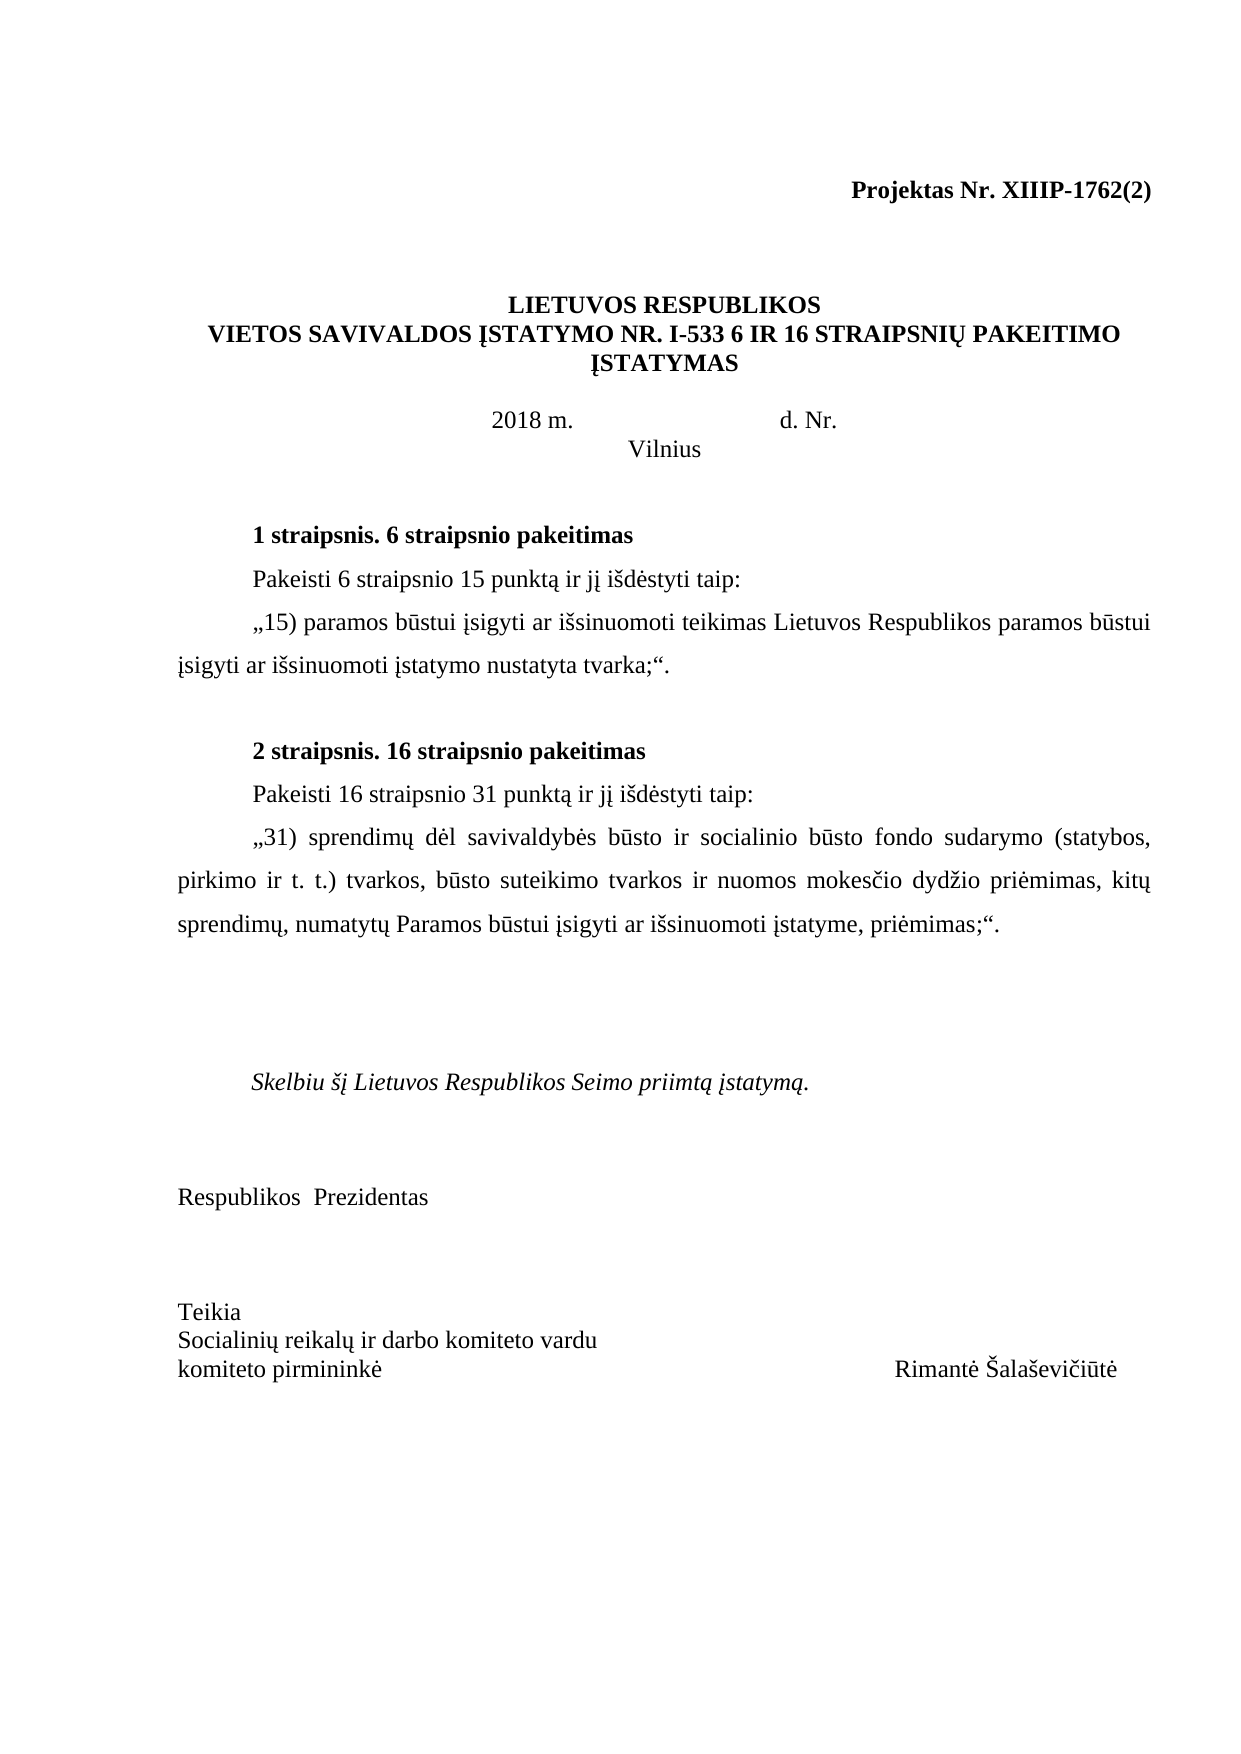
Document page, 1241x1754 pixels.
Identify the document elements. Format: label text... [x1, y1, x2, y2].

text „15) paramos būstui įsigyti ar išsinuomoti teikimas Lietuvos Respublikos paramos būstui įsigyti ar išsinuomoti įstatymo nustatyta tvarka;“. [177, 607, 1152, 679]
text Vilnius [177, 434, 1152, 463]
text LIETUVOS RESPUBLIKOS [177, 291, 1152, 319]
text ĮSTATYMAS [177, 348, 1152, 377]
text Pakeisti 6 straipsnio 15 punktą ir jį išdėstyti taip: [177, 564, 1152, 592]
text VIETOS SAVIVALDOS ĮSTATYMO NR. I-533 6 IR 16 STRAIPSNIŲ PAKEITIMO [177, 319, 1152, 348]
text Skelbiu šį Lietuvos Respublikos Seimo priimtą įstatymą. [177, 1067, 1152, 1096]
text Respublikos Prezidentas [177, 1182, 1152, 1211]
text komiteto pirmininkė Rimantė Šalaševičiūtė [177, 1354, 1152, 1383]
text 1 straipsnis. 6 straipsnio pakeitimas [177, 521, 1152, 549]
text „31) sprendimų dėl savivaldybės būsto ir socialinio būsto fondo sudarymo (statybos, pirkimo ir t. t.) tvarkos, būsto suteikimo tvarkos ir nuomos mokesčio dydžio priėmimas, kitų sprendimų, numatytų Paramos būstui įsigyti ar išsinuomoti įstatyme, priėmimas;“. [177, 822, 1152, 937]
text Pakeisti 16 straipsnio 31 punktą ir jį išdėstyti taip: [177, 779, 1152, 808]
text 2018 m. d. Nr. [177, 406, 1152, 434]
text Socialinių reikalų ir darbo komiteto vardu [177, 1326, 1152, 1354]
text Projektas Nr. XIIIP-1762(2) [177, 176, 1152, 204]
text 2 straipsnis. 16 straipsnio pakeitimas [177, 736, 1152, 765]
text Teikia [177, 1297, 1152, 1326]
